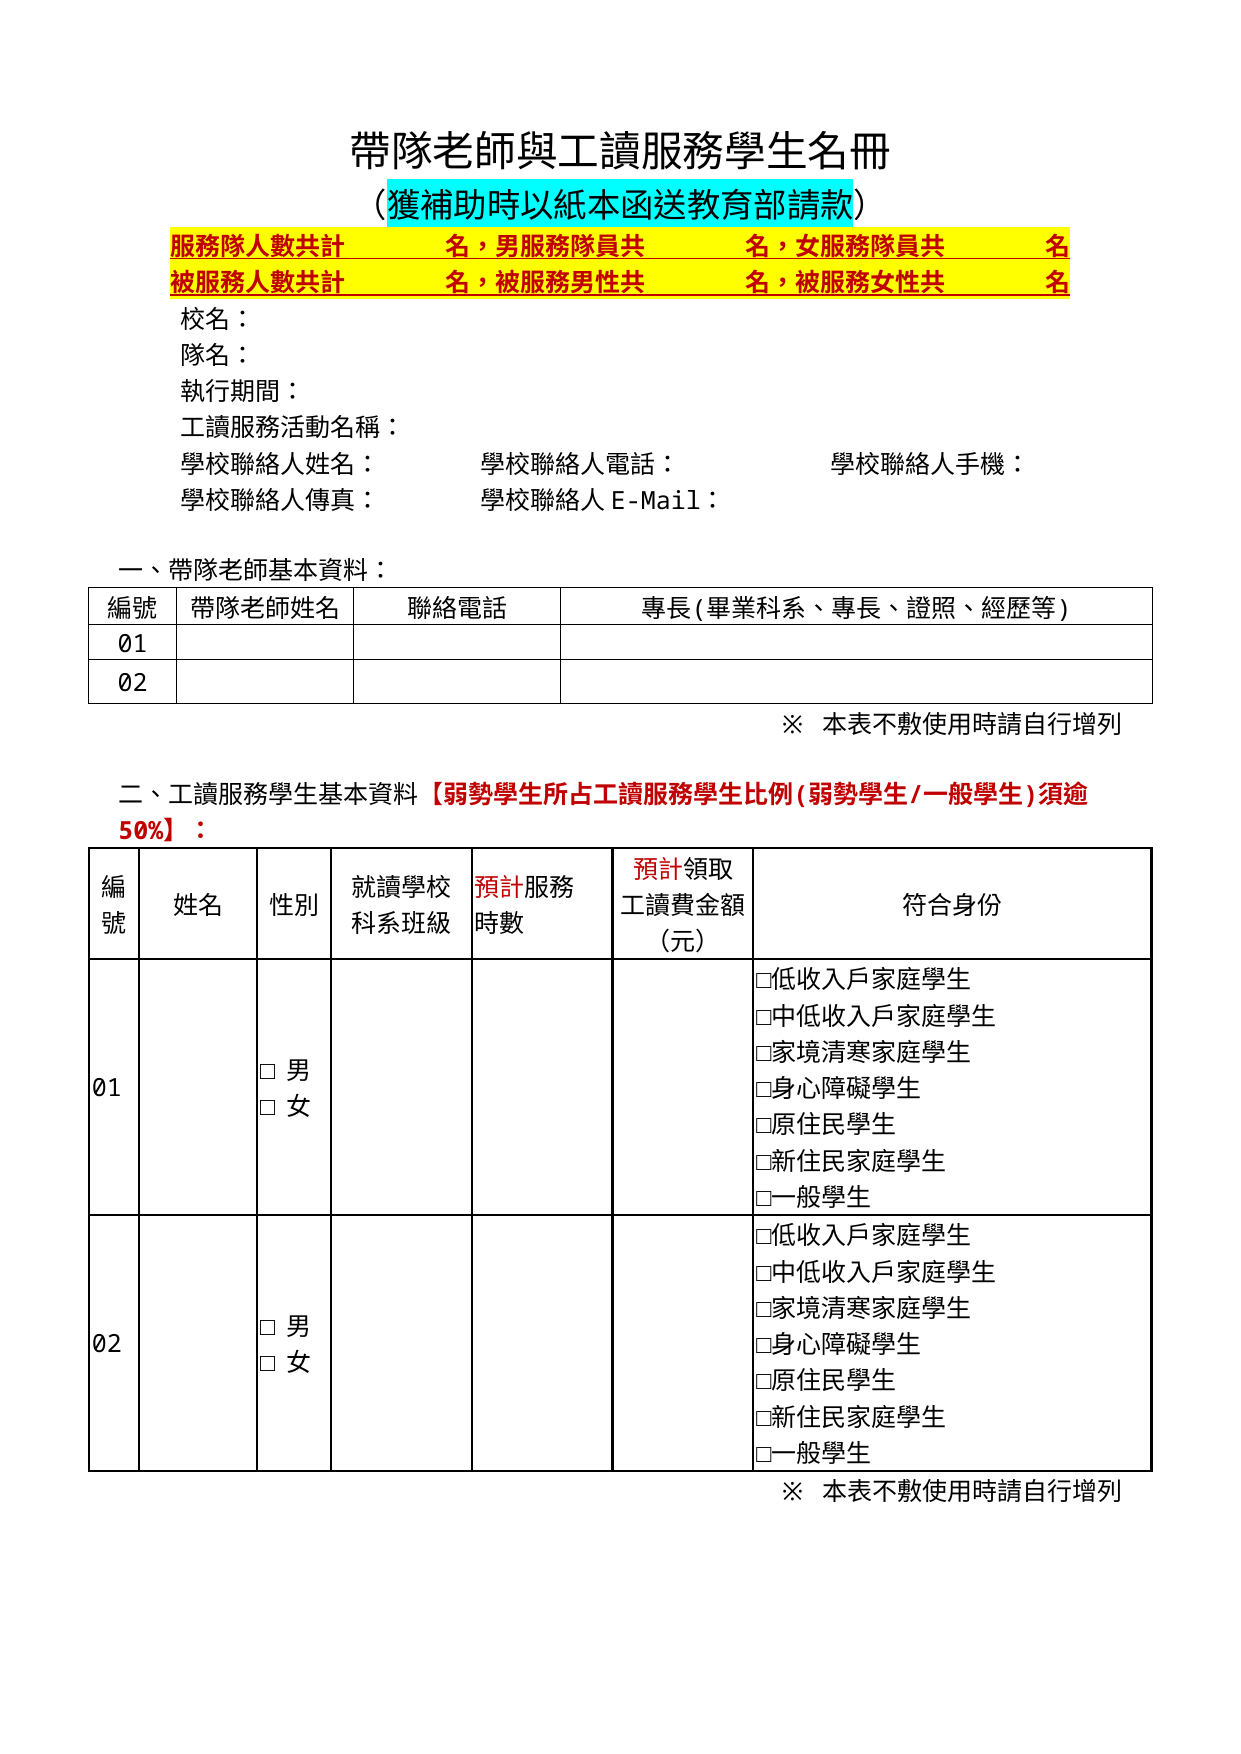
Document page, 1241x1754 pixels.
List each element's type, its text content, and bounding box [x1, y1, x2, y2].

table_cell [140, 960, 256, 1214]
text 被服務人數共計 名，被服務男性共 名，被服務女性共 名 [118, 263, 1122, 299]
table_cell [177, 660, 353, 703]
text （獲補助時以紙本函送教育部請款） [118, 178, 1122, 227]
table_cell [473, 1216, 611, 1469]
table_cell [354, 660, 560, 703]
table_cell [332, 960, 471, 1214]
table_header 編號 [90, 849, 138, 958]
table_cell [614, 960, 752, 1214]
table_header 就讀學校 科系班級 [332, 849, 471, 958]
text 隊名： [118, 335, 1122, 372]
table_header 性別 [258, 849, 330, 958]
text 帶隊老師與工讀服務學生名冊 [118, 118, 1122, 178]
table_cell [177, 625, 353, 659]
table_cell 01 [89, 625, 176, 659]
table_cell [332, 1216, 471, 1469]
table_cell 02 [90, 1216, 138, 1469]
table_header 專長(畢業科系、專長、證照、經歷等) [561, 588, 1152, 624]
table_cell [354, 625, 560, 659]
table_cell 01 [90, 960, 138, 1214]
table_header 符合身份 [754, 849, 1150, 958]
text 一、帶隊老師基本資料： [118, 551, 1122, 587]
table_header 預計領取 工讀費金額（元） [614, 849, 752, 958]
text 學校聯絡人傳真： 學校聯絡人E-Mail： [118, 480, 1122, 517]
table_cell [561, 625, 1152, 659]
text 校名： [118, 299, 1122, 335]
table_header 編號 [89, 588, 176, 624]
text 二、工讀服務學生基本資料【弱勢學生所占工讀服務學生比例(弱勢學生/一般學生)須逾50%】： [118, 774, 1146, 847]
table_header 預計服務 時數 [473, 849, 611, 958]
table_cell [561, 660, 1152, 703]
table_header 姓名 [140, 849, 256, 958]
text 服務隊人數共計 名，男服務隊員共 名，女服務隊員共 名 [118, 227, 1122, 263]
text 工讀服務活動名稱： [118, 408, 1122, 444]
table_cell [473, 960, 611, 1214]
table_cell [140, 1216, 256, 1469]
table_cell □低收入戶家庭學生 □中低收入戶家庭學生 □家境清寒家庭學生 □身心障礙學生 □原住民學生 □新住民家庭學生 □一般學生 [754, 960, 1150, 1214]
table_cell [614, 1216, 752, 1469]
text ※ 本表不敷使用時請自行增列 [118, 1472, 1122, 1508]
table_cell 02 [89, 660, 176, 703]
table_header 帶隊老師姓名 [177, 588, 353, 624]
text 學校聯絡人姓名： 學校聯絡人電話： 學校聯絡人手機： [118, 444, 1122, 480]
table_header 聯絡電話 [354, 588, 560, 624]
table_cell □低收入戶家庭學生 □中低收入戶家庭學生 □家境清寒家庭學生 □身心障礙學生 □原住民學生 □新住民家庭學生 □一般學生 [754, 1216, 1150, 1469]
text ※ 本表不敷使用時請自行增列 [118, 704, 1122, 740]
table_cell 男 女 [258, 1216, 330, 1469]
table_cell 男 女 [258, 960, 330, 1214]
text 執行期間： [118, 372, 1122, 408]
